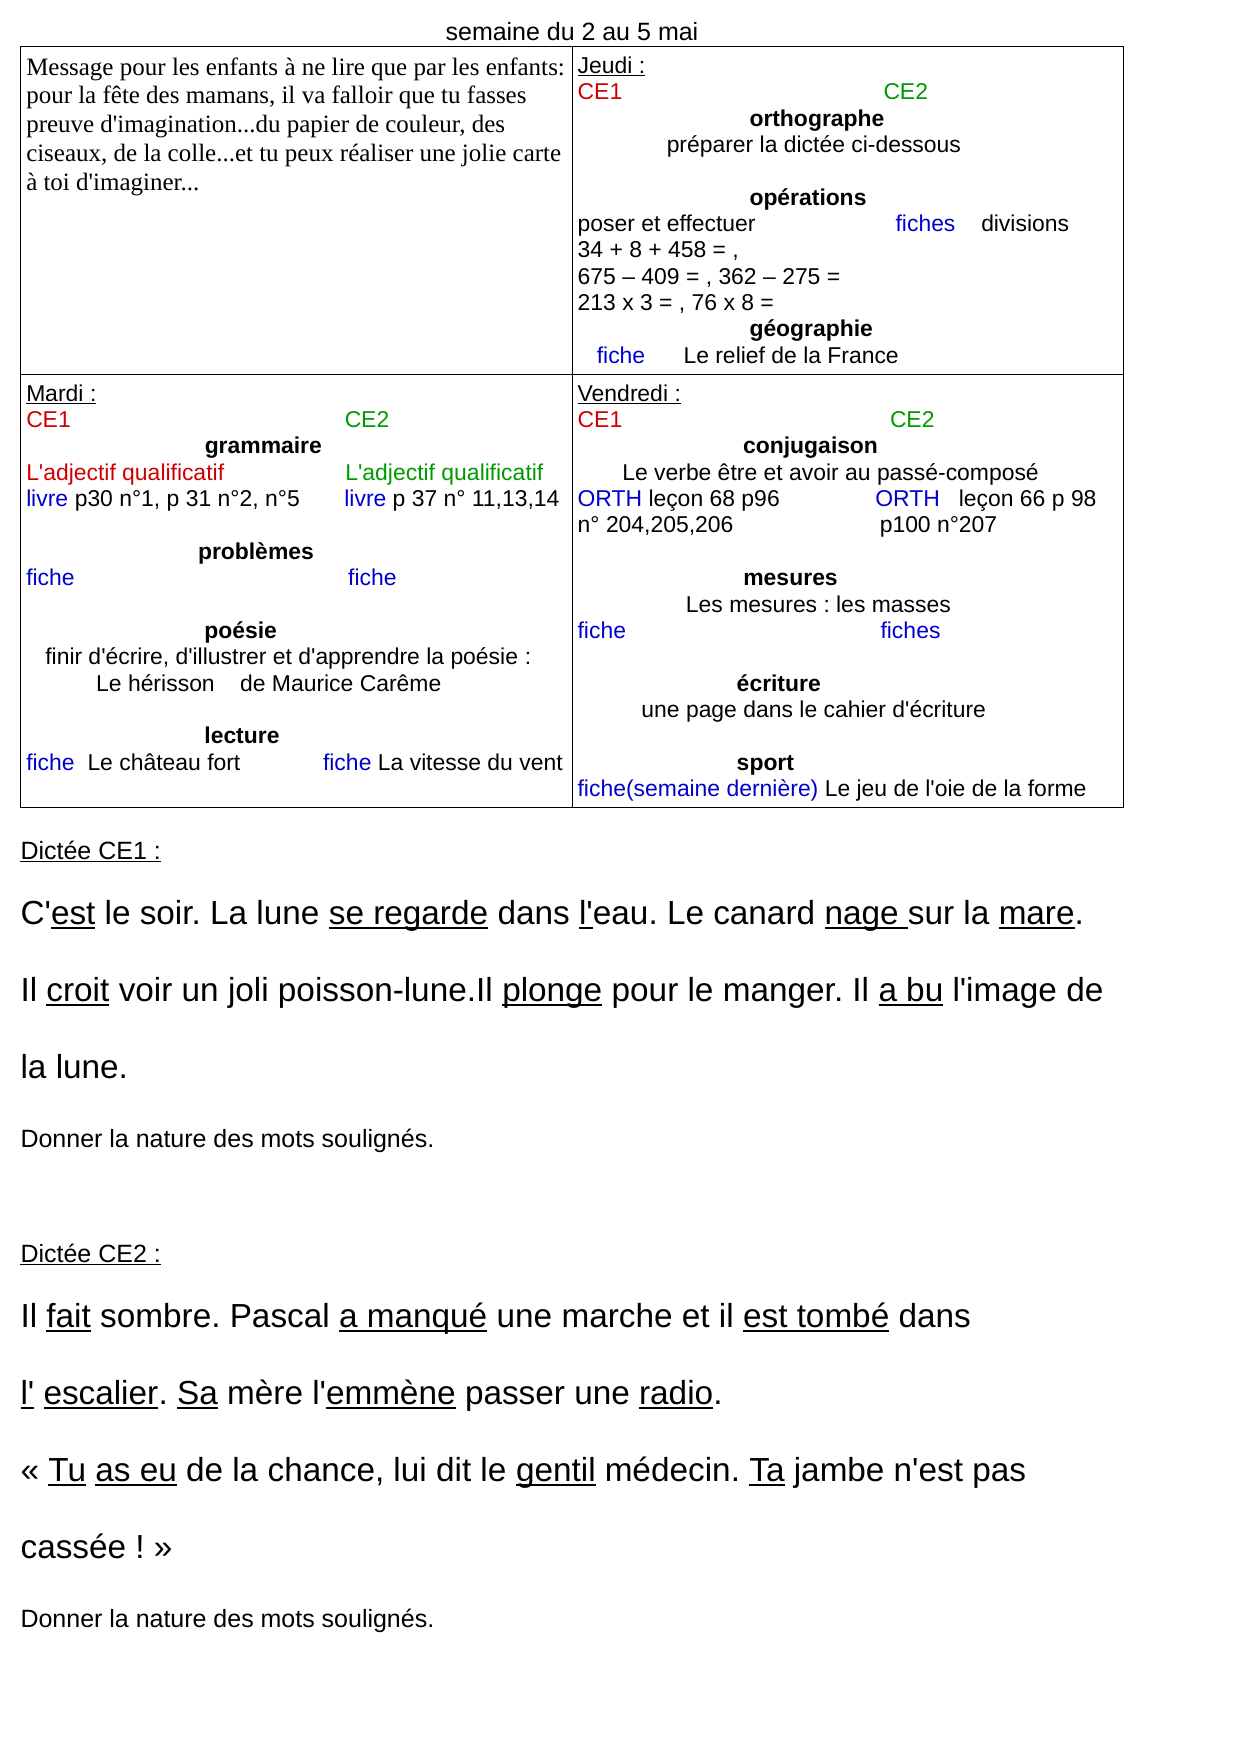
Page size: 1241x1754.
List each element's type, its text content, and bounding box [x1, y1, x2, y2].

text Donner la nature des mots soulignés. [20, 1124, 1123, 1153]
text cassée ! » [20, 1527, 1123, 1566]
text Dictée CE1 : [20, 836, 1123, 865]
text « Tu as eu de la chance, lui dit le gentil médecin. Ta jambe n'est pas [20, 1450, 1123, 1489]
table_header Message pour les enfants à ne lire que par les enfants: pour la fête des mamans, il va falloir que tu fasses preuve d'imagination...du papier de couleur, des ciseaux, de la colle...et tu peux réaliser une jolie carte à toi d'imaginer... [21, 47, 572, 374]
table_cell Mardi : CE1 CE2 grammaire L'adjectif qualificatif L'adjectif qualificatif livre p30 n°1, p 31 n°2, n°5 livre p 37 n° 11,13,14 problèmes fiche fiche poésie finir d'écrire, d'illustrer et d'apprendre la poésie : Le hérisson de Maurice Carême lecture fiche Le château fort fiche La vitesse du vent [21, 375, 572, 807]
table_header Jeudi : CE1 CE2 orthographe préparer la dictée ci-dessous opérations poser et effectuer fiches divisions 34 + 8 + 458 = , 675 – 409 = , 362 – 275 = 213 x 3 = , 76 x 8 = géographie fiche Le relief de la France [573, 47, 1123, 374]
text la lune. [20, 1047, 1123, 1086]
text Dictée CE2 : [20, 1239, 1123, 1268]
text semaine du 2 au 5 mai [20, 17, 1123, 46]
text C'est le soir. La lune se regarde dans l'eau. Le canard nage sur la mare. [20, 893, 1123, 932]
text l' escalier. Sa mère l'emmène passer une radio. [20, 1373, 1123, 1412]
text Il croit voir un joli poisson-lune.Il plonge pour le manger. Il a bu l'image de [20, 970, 1123, 1009]
table_cell Vendredi : CE1 CE2 conjugaison Le verbe être et avoir au passé-composé ORTH leçon 68 p96 ORTH leçon 66 p 98 n° 204,205,206 p100 n°207 mesures Les mesures : les masses fiche fiches écriture une page dans le cahier d'écriture sport fiche(semaine dernière) Le jeu de l'oie de la forme [573, 375, 1123, 807]
text Il fait sombre. Pascal a manqué une marche et il est tombé dans [20, 1297, 1123, 1335]
text Donner la nature des mots soulignés. [20, 1604, 1123, 1633]
